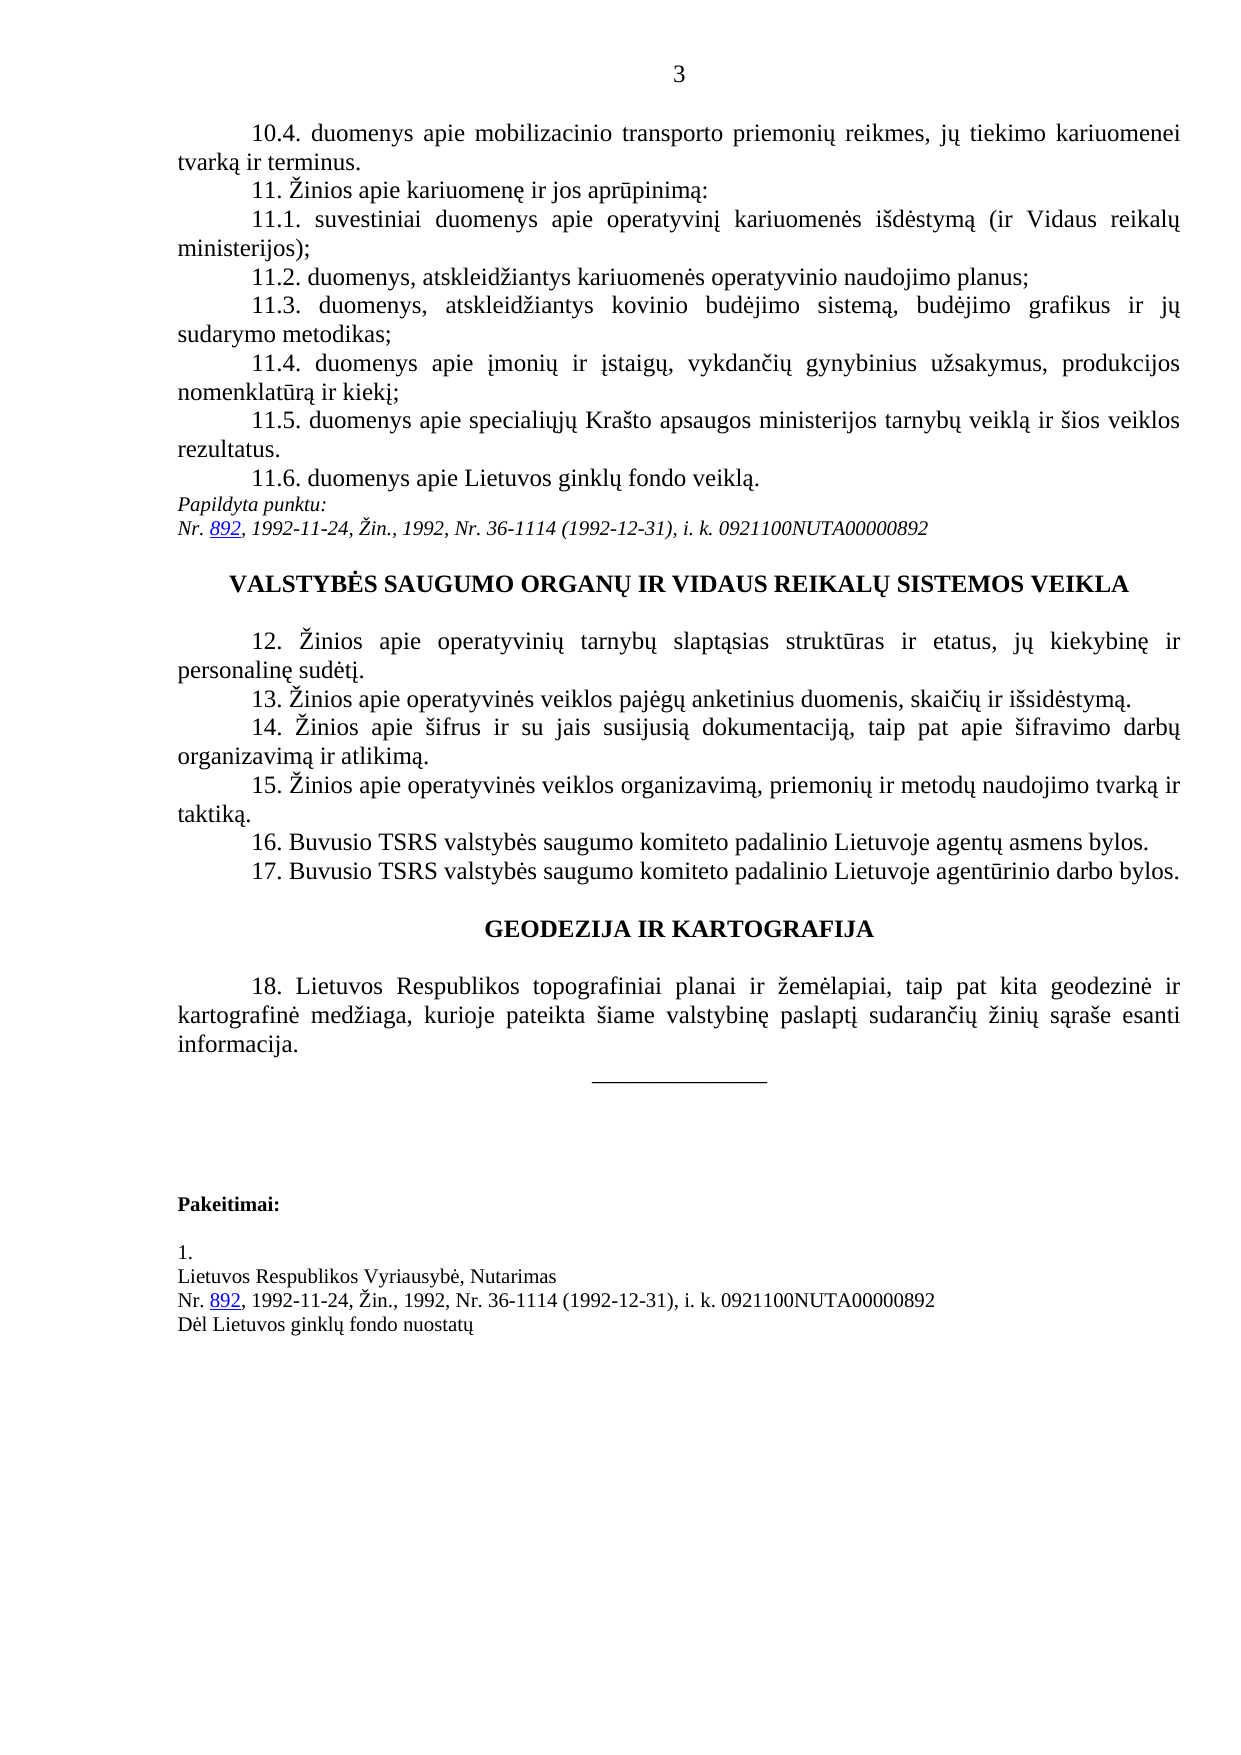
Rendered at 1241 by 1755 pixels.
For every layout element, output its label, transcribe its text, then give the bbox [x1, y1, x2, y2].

text ______________ [177, 1057, 1181, 1086]
text 12. Žinios apie operatyvinių tarnybų slaptąsias struktūras ir etatus, jų kiekybinę ir personalinę sudėtį. [177, 626, 1181, 684]
text 11.4. duomenys apie įmonių ir įstaigų, vykdančių gynybinius užsakymus, produkcijos nomenklatūrą ir kiekį; [177, 348, 1181, 406]
text Lietuvos Respublikos Vyriausybė, Nutarimas [177, 1264, 1181, 1288]
text 11.1. suvestiniai duomenys apie operatyvinį kariuomenės išdėstymą (ir Vidaus reikalų ministerijos); [177, 204, 1181, 262]
text 15. Žinios apie operatyvinės veiklos organizavimą, priemonių ir metodų naudojimo tvarką ir taktiką. [177, 770, 1181, 827]
text 11.3. duomenys, atskleidžiantys kovinio budėjimo sistemą, budėjimo grafikus ir jų sudarymo metodikas; [177, 291, 1181, 348]
text Nr. 892, 1992-11-24, Žin., 1992, Nr. 36-1114 (1992-12-31), i. k. 0921100NUTA00000892 [177, 516, 1181, 540]
text 17. Buvusio TSRS valstybės saugumo komiteto padalinio Lietuvoje agentūrinio darbo bylos. [177, 856, 1181, 885]
text Pakeitimai: [177, 1192, 1181, 1216]
text 10.4. duomenys apie mobilizacinio transporto priemonių reikmes, jų tiekimo kariuomenei tvarką ir terminus. [177, 118, 1181, 176]
text 13. Žinios apie operatyvinės veiklos pajėgų anketinius duomenis, skaičių ir išsidėstymą. [177, 684, 1181, 712]
text 18. Lietuvos Respublikos topografiniai planai ir žemėlapiai, taip pat kita geodezinė ir kartografinė medžiaga, kurioje pateikta šiame valstybinę paslaptį sudarančių žinių sąraše esanti informacija. [177, 971, 1181, 1057]
text 11.2. duomenys, atskleidžiantys kariuomenės operatyvinio naudojimo planus; [177, 262, 1181, 291]
text 14. Žinios apie šifrus ir su jais susijusią dokumentaciją, taip pat apie šifravimo darbų organizavimą ir atlikimą. [177, 712, 1181, 770]
text 16. Buvusio TSRS valstybės saugumo komiteto padalinio Lietuvoje agentų asmens bylos. [177, 827, 1181, 856]
text Valstybės saugumo organų ir vidaus reikalų sistemos veikla [177, 569, 1181, 597]
text 11.5. duomenys apie specialiųjų Krašto apsaugos ministerijos tarnybų veiklą ir šios veiklos rezultatus. [177, 406, 1181, 463]
text 11. Žinios apie kariuomenę ir jos aprūpinimą: [177, 176, 1181, 204]
text 11.6. duomenys apie Lietuvos ginklų fondo veiklą. [177, 463, 1181, 492]
text Dėl Lietuvos ginklų fondo nuostatų [177, 1312, 1181, 1336]
text Geodezija ir kartografija [177, 914, 1181, 942]
text Papildyta punktu: [177, 492, 1181, 516]
text Nr. 892, 1992-11-24, Žin., 1992, Nr. 36-1114 (1992-12-31), i. k. 0921100NUTA00000892 [177, 1288, 1181, 1312]
text 1. [177, 1240, 1181, 1264]
